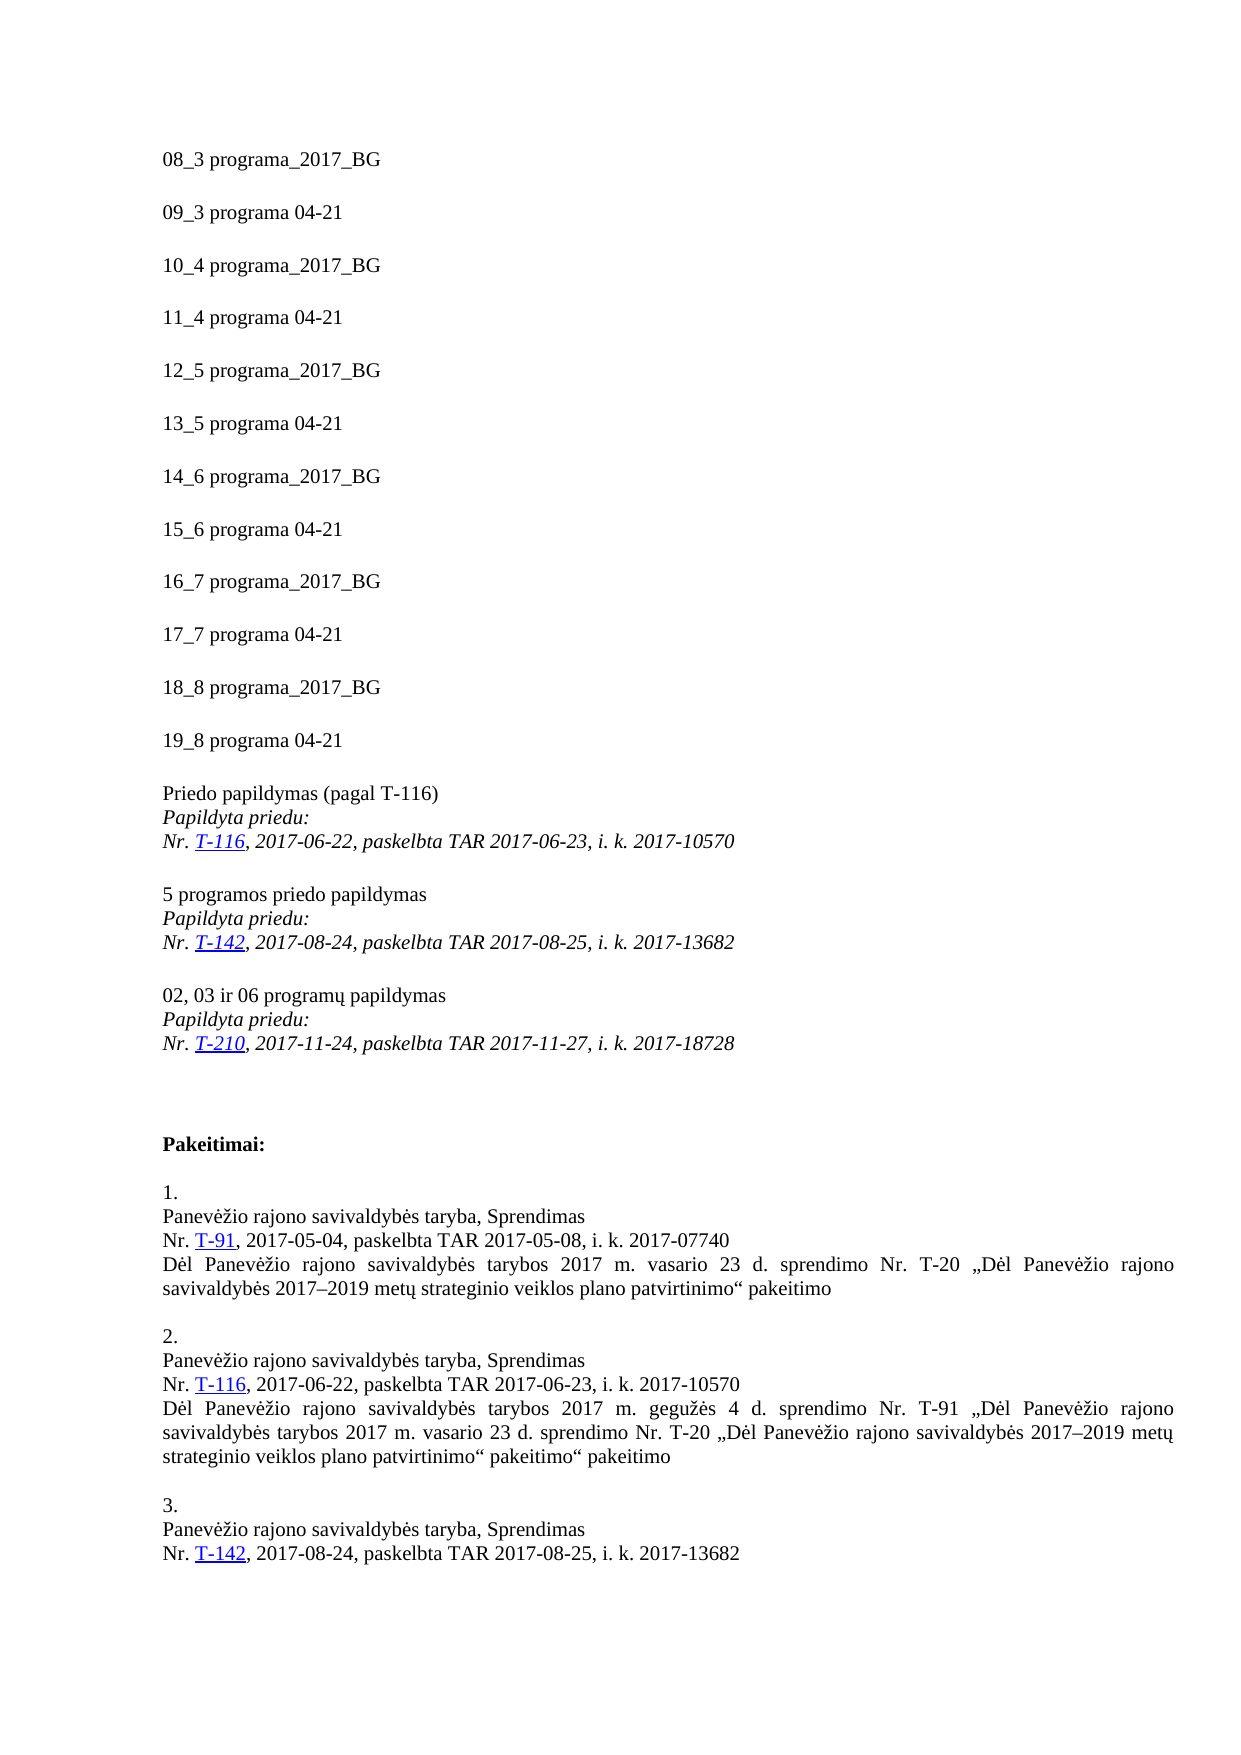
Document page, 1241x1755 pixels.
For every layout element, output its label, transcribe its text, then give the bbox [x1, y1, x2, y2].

text 14_6 programa_2017_BG [162, 464, 1175, 488]
text 1. [162, 1180, 1175, 1204]
text Nr. T-116, 2017-06-22, paskelbta TAR 2017-06-23, i. k. 2017-10570 [162, 1372, 1175, 1396]
text 15_6 programa 04-21 [162, 517, 1175, 541]
text Papildyta priedu: [162, 805, 1175, 829]
text Pakeitimai: [162, 1132, 1175, 1156]
text Nr. T-91, 2017-05-04, paskelbta TAR 2017-05-08, i. k. 2017-07740 [162, 1228, 1175, 1252]
text 19_8 programa 04-21 [162, 728, 1175, 752]
text Papildyta priedu: [162, 1007, 1175, 1031]
text 3. [162, 1492, 1175, 1517]
text 16_7 programa_2017_BG [162, 569, 1175, 593]
text 18_8 programa_2017_BG [162, 675, 1175, 699]
text 02, 03 ir 06 programų papildymas [162, 982, 1175, 1007]
text 2. [162, 1324, 1175, 1348]
text 17_7 programa 04-21 [162, 622, 1175, 646]
text 13_5 programa 04-21 [162, 411, 1175, 435]
text Panevėžio rajono savivaldybės taryba, Sprendimas [162, 1204, 1175, 1228]
text Nr. T-142, 2017-08-24, paskelbta TAR 2017-08-25, i. k. 2017-13682 [162, 930, 1175, 954]
text 10_4 programa_2017_BG [162, 252, 1175, 277]
text Nr. T-210, 2017-11-24, paskelbta TAR 2017-11-27, i. k. 2017-18728 [162, 1031, 1175, 1055]
text 08_3 programa_2017_BG [162, 147, 1175, 171]
text Panevėžio rajono savivaldybės taryba, Sprendimas [162, 1517, 1175, 1541]
text Nr. T-116, 2017-06-22, paskelbta TAR 2017-06-23, i. k. 2017-10570 [162, 829, 1175, 853]
text 5 programos priedo papildymas [162, 882, 1175, 906]
text Papildyta priedu: [162, 906, 1175, 930]
text 11_4 programa 04-21 [162, 305, 1175, 329]
text Priedo papildymas (pagal T-116) [162, 781, 1175, 805]
text Dėl Panevėžio rajono savivaldybės tarybos 2017 m. gegužės 4 d. sprendimo Nr. T-91 „Dėl Panevėžio rajono savivaldybės tarybos 2017 m. vasario 23 d. sprendimo Nr. T-20 „Dėl Panevėžio rajono savivaldybės 2017–2019 metų strateginio veiklos plano patvirtinimo“ pakeitimo“ pakeitimo [162, 1396, 1175, 1468]
text 09_3 programa 04-21 [162, 200, 1175, 224]
text Dėl Panevėžio rajono savivaldybės tarybos 2017 m. vasario 23 d. sprendimo Nr. T-20 „Dėl Panevėžio rajono savivaldybės 2017–2019 metų strateginio veiklos plano patvirtinimo“ pakeitimo [162, 1252, 1175, 1300]
text Panevėžio rajono savivaldybės taryba, Sprendimas [162, 1348, 1175, 1372]
text 12_5 programa_2017_BG [162, 358, 1175, 382]
text Nr. T-142, 2017-08-24, paskelbta TAR 2017-08-25, i. k. 2017-13682 [162, 1541, 1175, 1565]
